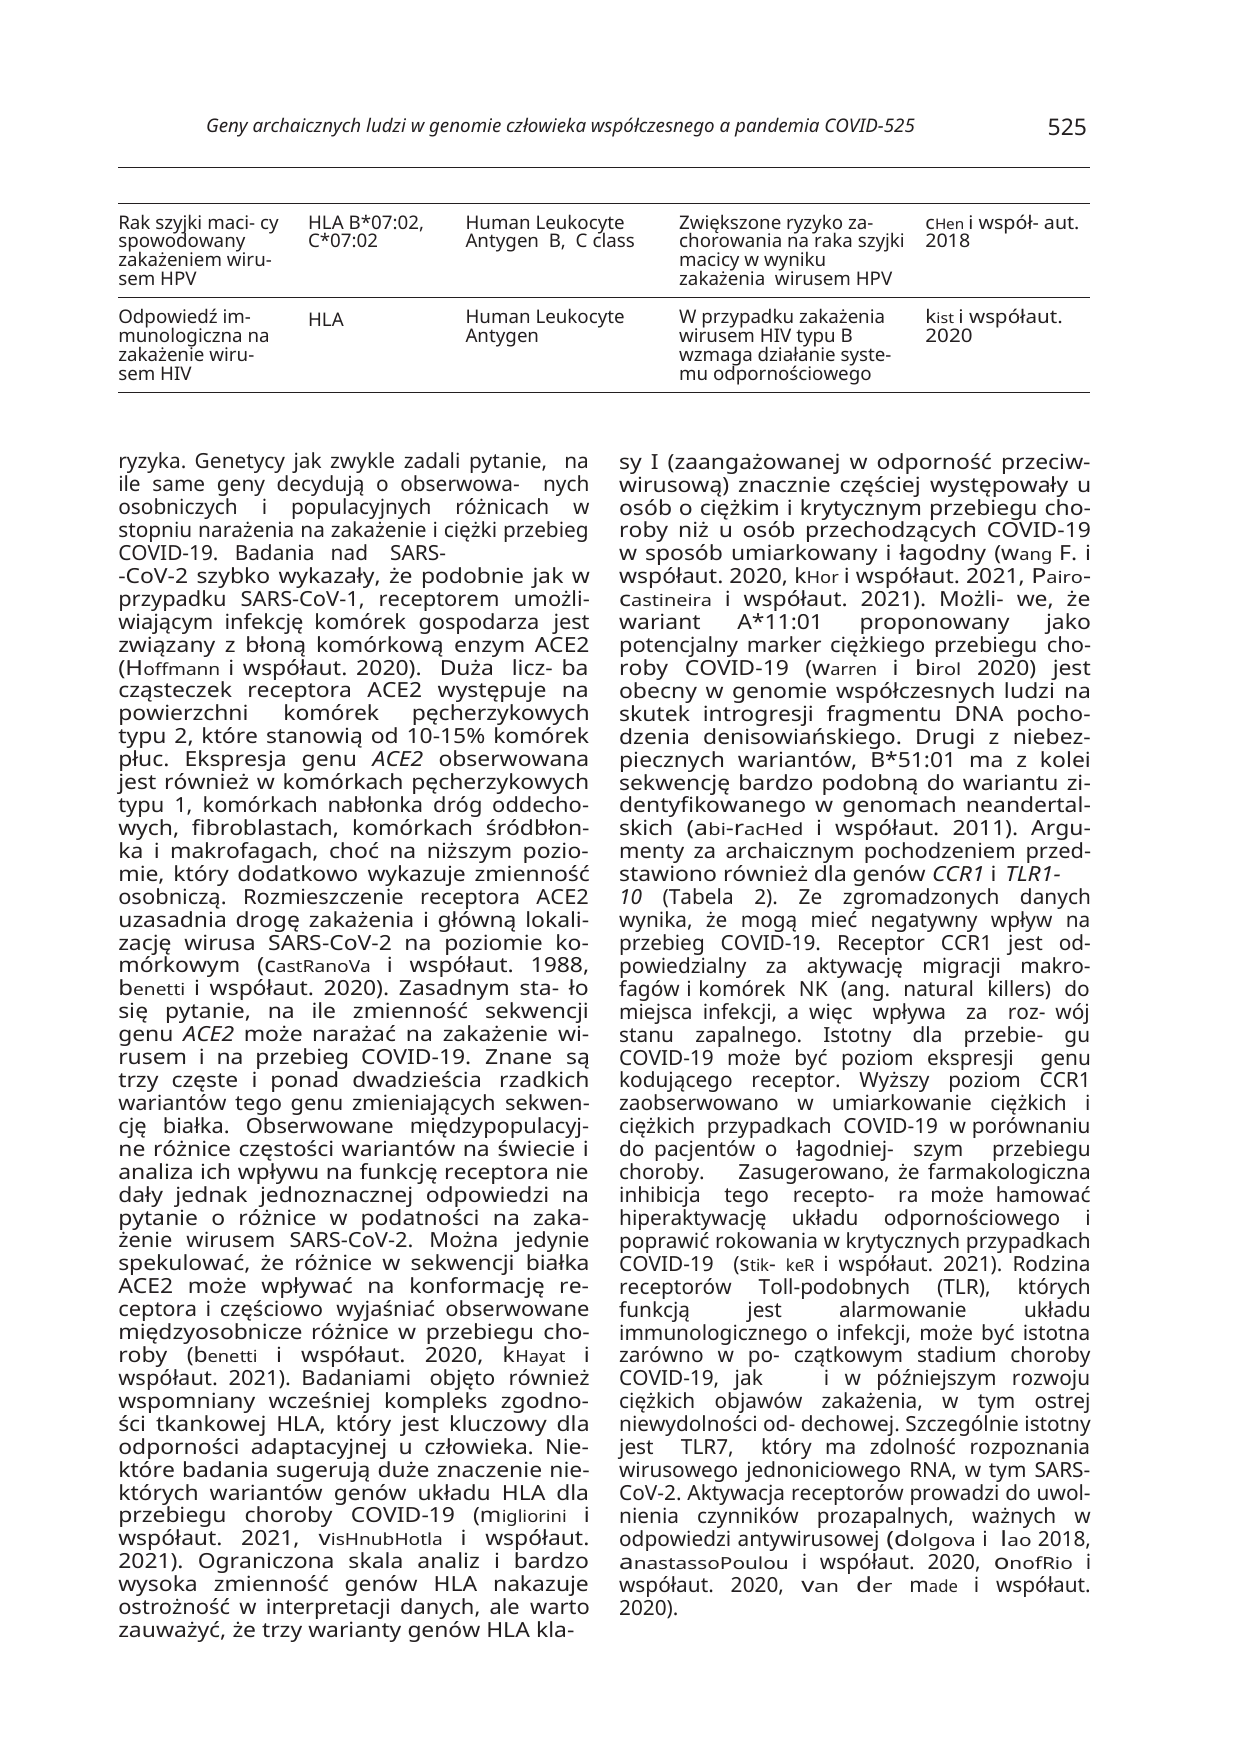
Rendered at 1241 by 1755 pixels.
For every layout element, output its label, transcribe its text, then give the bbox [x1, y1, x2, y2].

table_cell HLA B*07:02, C*07:02 [299, 204, 451, 297]
table_header [663, 168, 916, 203]
table_header [916, 168, 1090, 203]
table_cell Zwiększone ryzyko za- chorowania na raka szyjki macicy w wyniku zakażenia wirusem HPV [663, 204, 916, 297]
text sy I (zaangażowanej w odporność przeciw- wirusową) znacznie częściej występowały u osób o ciężkim i krytycznym przebiegu cho- roby niż u osób przechodzących COVID-19 w sposób umiarkowany i łagodny (wang F. i współaut. 2020, kHor i współaut. 2021, Pairo-castineira i współaut. 2021). Możli- we, że wariant A*11:01 proponowany jako potencjalny marker ciężkiego przebiegu cho- roby COVID-19 (warren i birol 2020) jest obecny w genomie współczesnych ludzi na skutek introgresji fragmentu DNA pocho- dzenia denisowiańskiego. Drugi z niebez- piecznych wariantów, B*51:01 ma z kolei sekwencję bardzo podobną do wariantu zi- dentyfikowanego w genomach neandertal- skich (abi-racHed i współaut. 2011). Argu- menty za archaicznym pochodzeniem przed- stawiono również dla genów CCR1 i TLR1- [619, 451, 1091, 886]
table_cell Rak szyjki maci- cy spowodowany zakażeniem wiru- sem HPV [118, 204, 299, 297]
text 10 (Tabela 2). Ze zgromadzonych danych wynika, że mogą mieć negatywny wpływ na przebieg COVID-19. Receptor CCR1 jest od- powiedzialny za aktywację migracji makro- fagów i komórek NK (ang. natural killers) do miejsca infekcji, a więc wpływa za roz- wój stanu zapalnego. Istotny dla przebie- gu COVID-19 może być poziom ekspresji genu kodującego receptor. Wyższy poziom CCR1 zaobserwowano w umiarkowanie ciężkich i ciężkich przypadkach COVID-19 w porównaniu do pacjentów o łagodniej- szym przebiegu choroby. Zasugerowano, że farmakologiczna inhibicja tego recepto- ra może hamować hiperaktywację układu odpornościowego i poprawić rokowania w krytycznych przypadkach COVID-19 (stik- keR i współaut. 2021). Rodzina receptorów Toll-podobnych (TLR), których funkcją jest alarmowanie układu immunologicznego o infekcji, może być istotna zarówno w po- czątkowym stadium choroby COVID-19, jak i w późniejszym rozwoju ciężkich objawów zakażenia, w tym ostrej niewydolności od- dechowej. Szczególnie istotny jest TLR7, który ma zdolność rozpoznania wirusowego jednoniciowego RNA, w tym SARS-CoV-2. Aktywacja receptorów prowadzi do uwol- nienia czynników prozapalnych, ważnych w odpowiedzi antywirusowej (dolgova i lao 2018, anastassoPoulou i współaut. 2020, onofRio i współaut. 2020, van der made i współaut. 2020). [619, 886, 1091, 1619]
table_cell kist i współaut. 2020 [916, 298, 1090, 392]
table_header [299, 168, 451, 203]
text ryzyka. Genetycy jak zwykle zadali pytanie, na ile same geny decydują o obserwowa- nych osobniczych i populacyjnych różnicach w stopniu narażenia na zakażenie i ciężki przebieg COVID-19. Badania nad SARS- [118, 450, 589, 565]
table_cell cHen i współ- aut. 2018 [916, 204, 1090, 297]
table_cell HLA [299, 298, 451, 392]
table_header [451, 168, 663, 203]
table_cell W przypadku zakażenia wirusem HIV typu B wzmaga działanie syste- mu odpornościowego [663, 298, 916, 392]
table_header [118, 168, 299, 203]
table_cell Odpowiedź im- munologiczna na zakażenie wiru- sem HIV [118, 298, 299, 392]
table_cell Human Leukocyte Antygen B, C class [451, 204, 663, 297]
text -CoV-2 szybko wykazały, że podobnie jak w przypadku SARS-CoV-1, receptorem umożli- wiającym infekcję komórek gospodarza jest związany z błoną komórkową enzym ACE2 (Hoffmann i współaut. 2020). Duża licz- ba cząsteczek receptora ACE2 występuje na powierzchni komórek pęcherzykowych typu 2, które stanowią od 10-15% komórek płuc. Ekspresja genu ACE2 obserwowana jest również w komórkach pęcherzykowych typu 1, komórkach nabłonka dróg oddecho- wych, fibroblastach, komórkach śródbłon- ka i makrofagach, choć na niższym pozio- mie, który dodatkowo wykazuje zmienność osobniczą. Rozmieszczenie receptora ACE2 uzasadnia drogę zakażenia i główną lokali- zację wirusa SARS-CoV-2 na poziomie ko- mórkowym (castRanoVa i współaut. 1988, benetti i współaut. 2020). Zasadnym sta- ło się pytanie, na ile zmienność sekwencji genu ACE2 może narażać na zakażenie wi- rusem i na przebieg COVID-19. Znane są trzy częste i ponad dwadzieścia rzadkich wariantów tego genu zmieniających sekwen- cję białka. Obserwowane międzypopulacyj- ne różnice częstości wariantów na świecie i analiza ich wpływu na funkcję receptora nie dały jednak jednoznacznej odpowiedzi na pytanie o różnice w podatności na zaka- żenie wirusem SARS-CoV-2. Można jedynie spekulować, że różnice w sekwencji białka ACE2 może wpływać na konformację re- ceptora i częściowo wyjaśniać obserwowane międzyosobnicze różnice w przebiegu cho- roby (benetti i współaut. 2020, kHayat i współaut. 2021). Badaniami objęto również wspomniany wcześniej kompleks zgodno- ści tkankowej HLA, który jest kluczowy dla odporności adaptacyjnej u człowieka. Nie- które badania sugerują duże znaczenie nie- których wariantów genów układu HLA dla przebiegu choroby COVID-19 (migliorini i współaut. 2021, visHnubHotla i współaut. 2021). Ograniczona skala analiz i bardzo wysoka zmienność genów HLA nakazuje ostrożność w interpretacji danych, ale warto zauważyć, że trzy warianty genów HLA kla- [118, 565, 589, 1642]
table_cell Human Leukocyte Antygen [451, 298, 663, 392]
